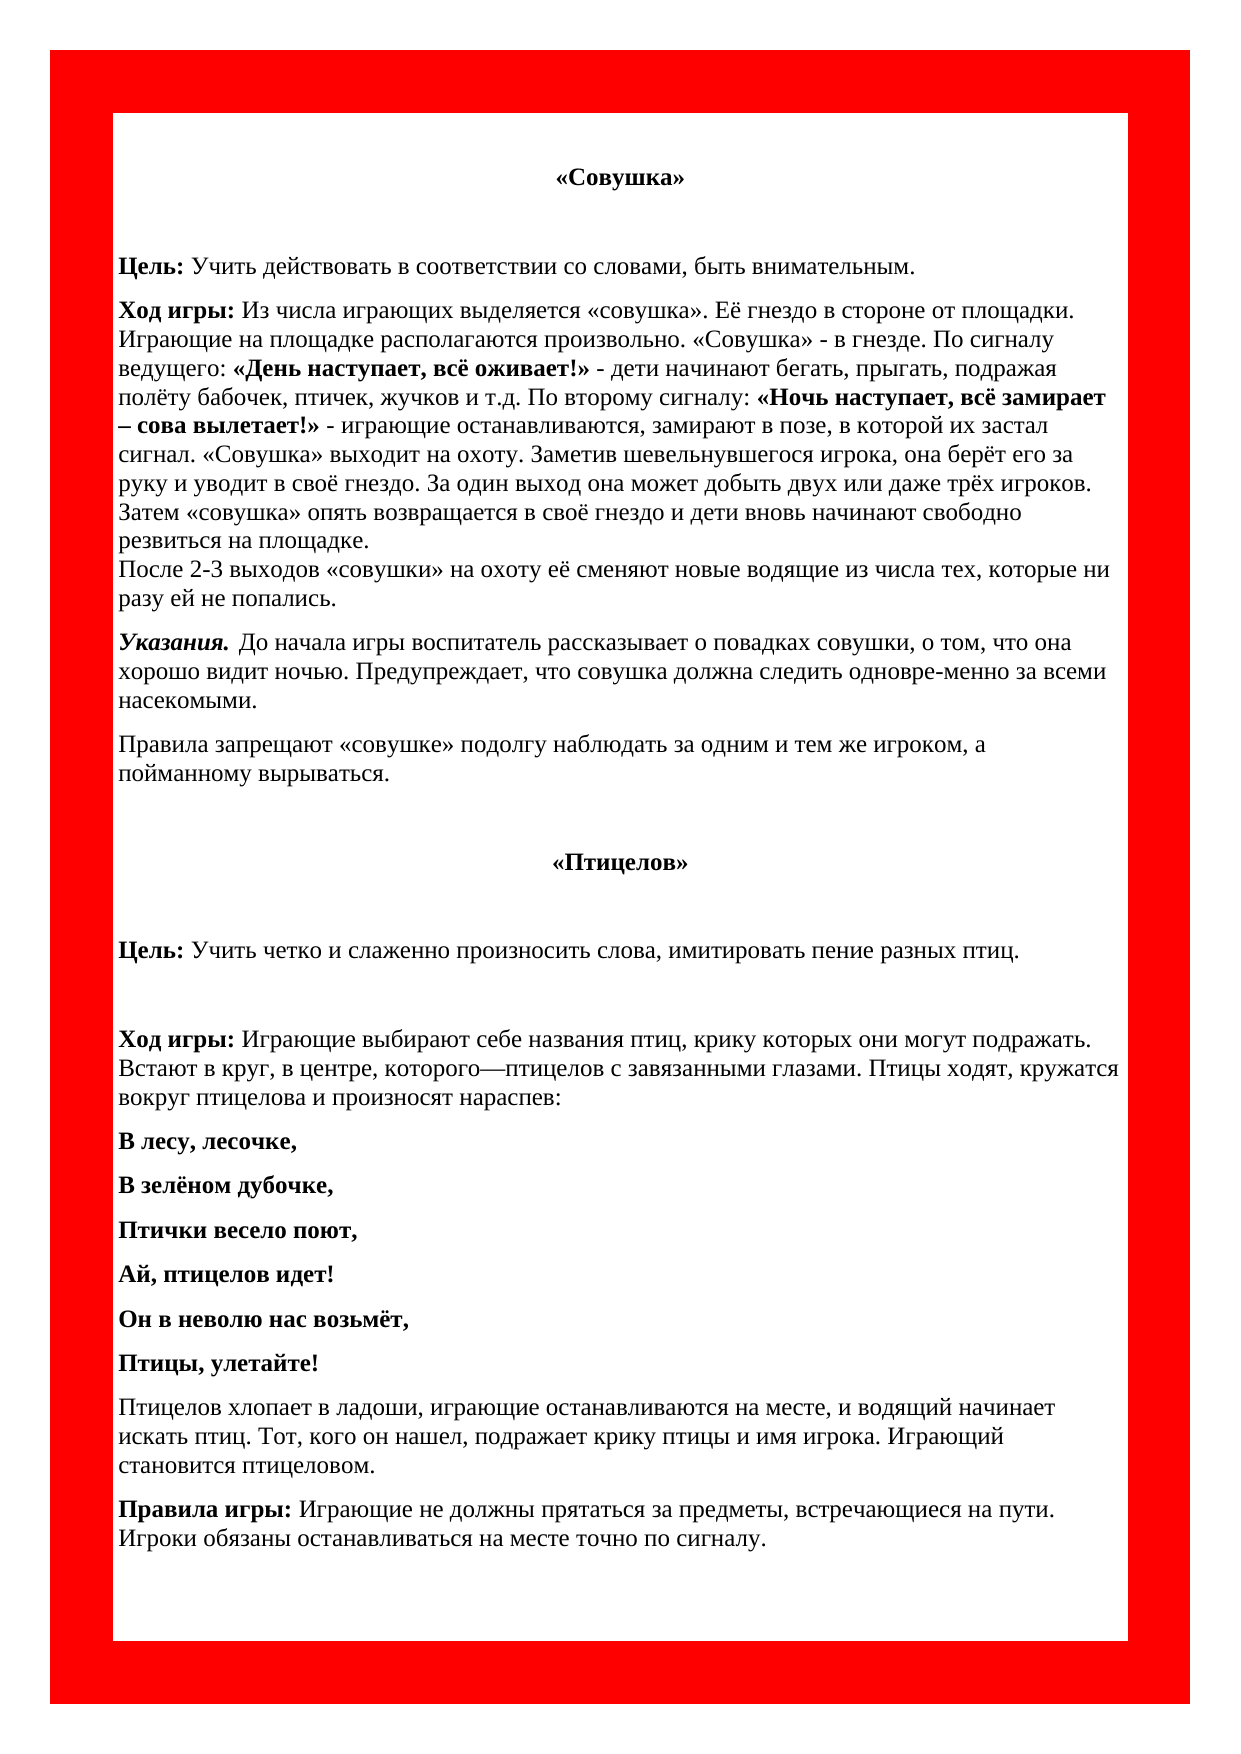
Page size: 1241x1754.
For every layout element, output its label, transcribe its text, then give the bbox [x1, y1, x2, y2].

text Правила игры: Играющие не должны прятаться за предметы, встречающиеся на пути. Игроки обязаны останавливаться на месте точно по сигналу. [118, 1494, 1122, 1552]
text Цель: Учить четко и слаженно произносить слова, имитировать пение разных птиц. [118, 936, 1122, 964]
text Ход игры: Играющие выбирают себе названия птиц, крику которых они могут подражать. Встают в круг, в центре, которого—птицелов с завязанными глазами. Птицы ходят, кружатся вокруг птицелова и произносят нараспев: [118, 1024, 1122, 1111]
text Ай, птицелов идет! [118, 1259, 1122, 1288]
text Он в неволю нас возьмёт, [118, 1304, 1122, 1332]
text Птички весело поют, [118, 1215, 1122, 1244]
text Ход игры: Из числа играющих выделяется «совушка». Её гнездо в стороне от площадки. Играющие на площадке располагаются произвольно. «Совушка» - в гнезде. По сигналу ведущего: «День наступает, всё оживает!» - дети начинают бегать, прыгать, подражая полёту бабочек, птичек, жучков и т.д. По второму сигналу: «Ночь наступает, всё замирает – сова вылетает!» - играющие останавливаются, замирают в позе, в которой их застал сигнал. «Совушка» выходит на охоту. Заметив шевельнувшегося игрока, она берёт его за руку и уводит в своё гнездо. За один выход она может добыть двух или даже трёх игроков. Затем «совушка» опять возвращается в своё гнездо и дети вновь начинают свободно резвиться на площадке. После 2-3 выходов «совушки» на охоту её сменяют новые водящие из числа тех, которые ни разу ей не попались. [118, 296, 1122, 612]
text Птицелов хлопает в ладоши, играющие останавливаются на месте, и водящий начинает искать птиц. Тот, кого он нашел, подражает крику птицы и имя игрока. Играющий становится птицеловом. [118, 1392, 1122, 1479]
text В лесу, лесочке, [118, 1126, 1122, 1155]
text В зелёном дубочке, [118, 1171, 1122, 1199]
text Цель: Учить действовать в соответствии со словами, быть внимательным. [118, 251, 1122, 280]
text Правила запрещают «совушке» подолгу наблюдать за одним и тем же игроком, а пойманному вырываться. [118, 729, 1122, 787]
text Указания. До начала игры воспитатель рассказывает о повадках совушки, о том, что она хорошо видит ночью. Предупреждает, что совушка должна следить одновре-менно за всеми насекомыми. [118, 627, 1122, 714]
text «Птицелов» [118, 847, 1122, 876]
text «Совушка» [118, 162, 1122, 191]
text Птицы, улетайте! [118, 1348, 1122, 1377]
